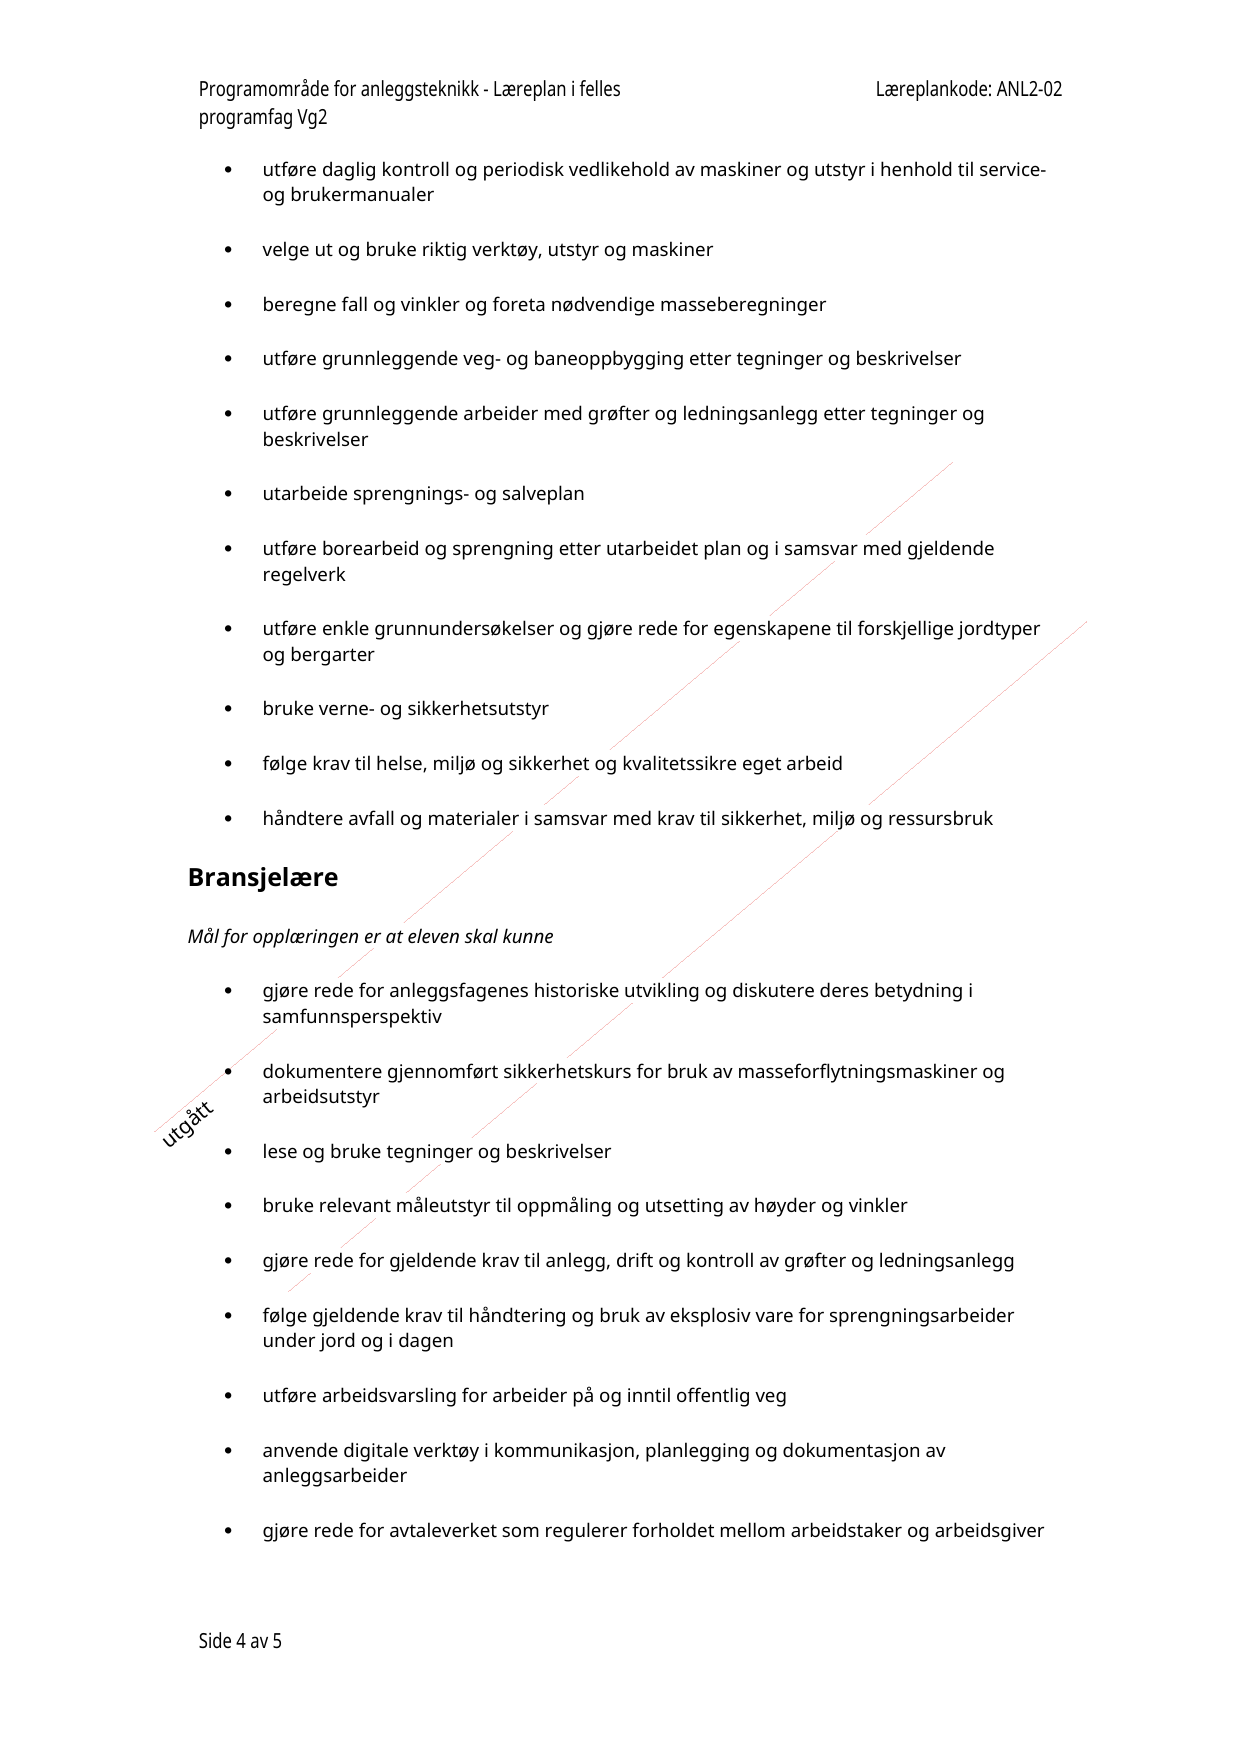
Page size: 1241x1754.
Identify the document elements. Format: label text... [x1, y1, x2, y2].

list dokumentere gjennomført sikkerhetskurs for bruk av masseforflytningsmaskiner og arbeidsutstyr [507, 1058, 1053, 1109]
list utføre daglig kontroll og periodisk vedlikehold av maskiner og utstyr i henhold til service- og brukermanualer [439, 156, 1053, 207]
list utføre borearbeid og sprengning etter utarbeidet plan og i samsvar med gjeldende regelverk [225, 535, 263, 586]
list følge krav til helse, miljø og sikkerhet og kvalitetssikre eget arbeid [904, 750, 1053, 776]
list anvende digitale verktøy i kommunikasjon, planlegging og dokumentasjon av anleggsarbeider [225, 1437, 263, 1488]
list beregne fall og vinkler og foreta nødvendige masseberegninger [832, 291, 1053, 317]
list bruke verne- og sikkerhetsutstyr [970, 696, 1053, 721]
subtitle Bransjelære [764, 860, 1053, 894]
subtitle Bransjelære [345, 860, 477, 894]
subtitle Bransjelære [439, 860, 801, 894]
list utarbeide sprengnings- og salveplan [590, 481, 928, 506]
list følge krav til helse, miljø og sikkerhet og kvalitetssikre eget arbeid [848, 750, 932, 776]
list bruke verne- og sikkerhetsutstyr [646, 696, 996, 721]
list gjøre rede for anleggsfagenes historiske utvikling og diskutere deres betydning i samfunnsperspektiv [447, 1003, 630, 1029]
list utarbeide sprengnings- og salveplan [902, 481, 1053, 506]
text Mål for opplæringen er at eleven skal kunne [699, 923, 1053, 948]
list bruke relevant måleutstyr til oppmåling og utsetting av høyder og vinkler [913, 1193, 1053, 1218]
list dokumentere gjennomført sikkerhetskurs for bruk av masseforflytningsmaskiner og arbeidsutstyr [225, 1058, 535, 1109]
list utføre enkle grunnundersøkelser og gjøre rede for egenskapene til forskjellige jordtyper og bergarter [380, 641, 738, 667]
list lese og bruke tegninger og beskrivelser [225, 1138, 263, 1164]
list utføre enkle grunnundersøkelser og gjøre rede for egenskapene til forskjellige jordtyper og bergarter [710, 616, 1053, 667]
list velge ut og bruke riktig verktøy, utstyr og maskiner [718, 236, 1053, 262]
list bruke verne- og sikkerhetsutstyr [554, 696, 672, 721]
list lese og bruke tegninger og beskrivelser [617, 1138, 1053, 1164]
list bruke verne- og sikkerhetsutstyr [225, 696, 263, 721]
list utføre grunnleggende arbeider med grøfter og ledningsanlegg etter tegninger og beskrivelser [373, 400, 1053, 451]
list utarbeide sprengnings- og salveplan [225, 481, 263, 506]
list utføre arbeidsvarsling for arbeider på og inntil offentlig veg [225, 1382, 1053, 1408]
list gjøre rede for gjeldende krav til anlegg, drift og kontroll av grøfter og ledningsanlegg [225, 1247, 340, 1273]
list utføre borearbeid og sprengning etter utarbeidet plan og i samsvar med gjeldende regelverk [806, 535, 1053, 586]
text Mål for opplæringen er at eleven skal kunne [561, 923, 726, 948]
list gjøre rede for gjeldende krav til anlegg, drift og kontroll av grøfter og ledningsanlegg [342, 1247, 1053, 1273]
list utføre grunnleggende arbeider med grøfter og ledningsanlegg etter tegninger og beskrivelser [225, 400, 263, 451]
list utføre borearbeid og sprengning etter utarbeidet plan og i samsvar med gjeldende regelverk [351, 561, 833, 586]
list utføre grunnleggende veg- og baneoppbygging etter tegninger og beskrivelser [967, 346, 1053, 371]
list følge gjeldende krav til håndtering og bruk av eksplosiv vare for sprengningsarbeider under jord og i dagen [459, 1302, 1053, 1353]
list anvende digitale verktøy i kommunikasjon, planlegging og dokumentasjon av anleggsarbeider [412, 1437, 1053, 1488]
list gjøre rede for anleggsfagenes historiske utvikling og diskutere deres betydning i samfunnsperspektiv [603, 978, 1053, 1029]
